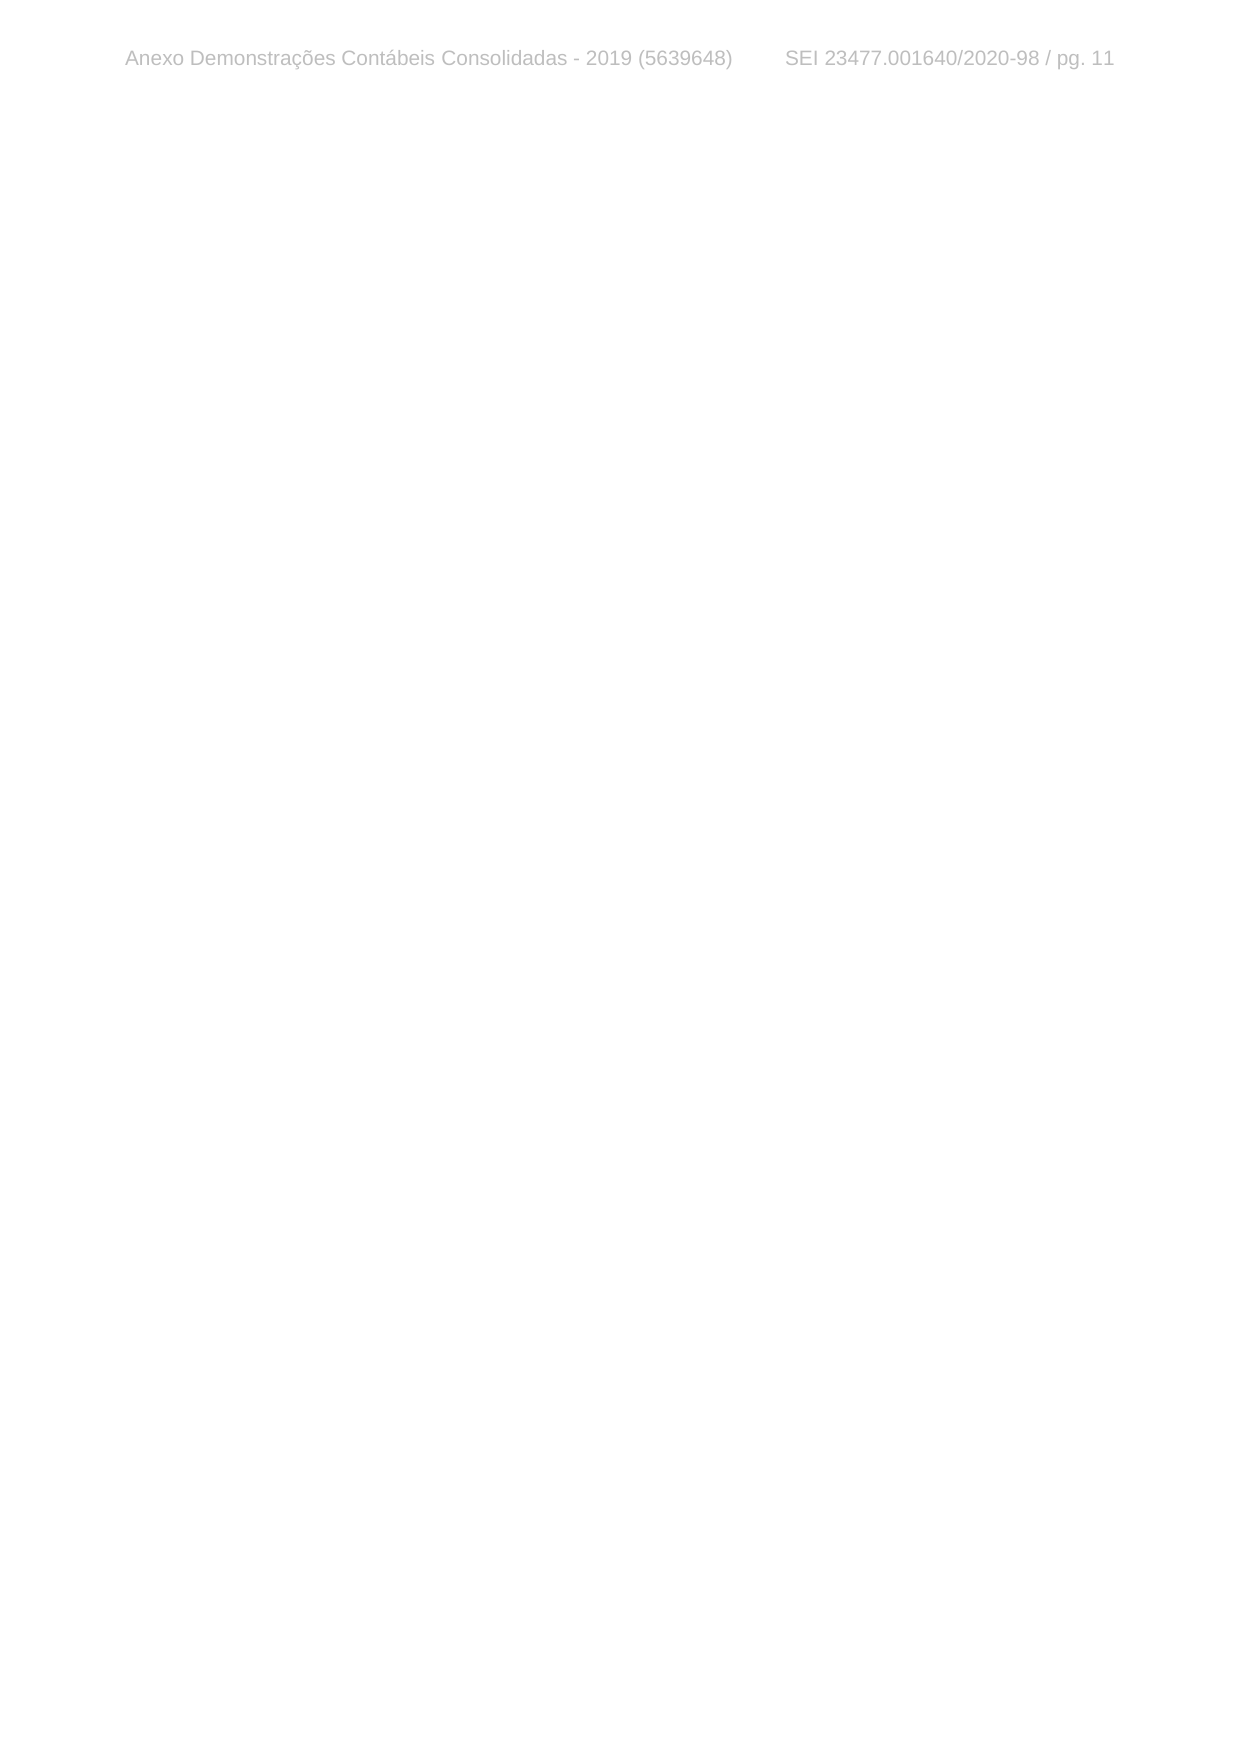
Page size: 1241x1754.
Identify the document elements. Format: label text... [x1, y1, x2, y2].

text Anexo Demonstrações Contábeis Consolidadas - 2019 (5639648) SEI 23477.001640/2020-98 / pg. 11 [125, 46, 1154, 70]
